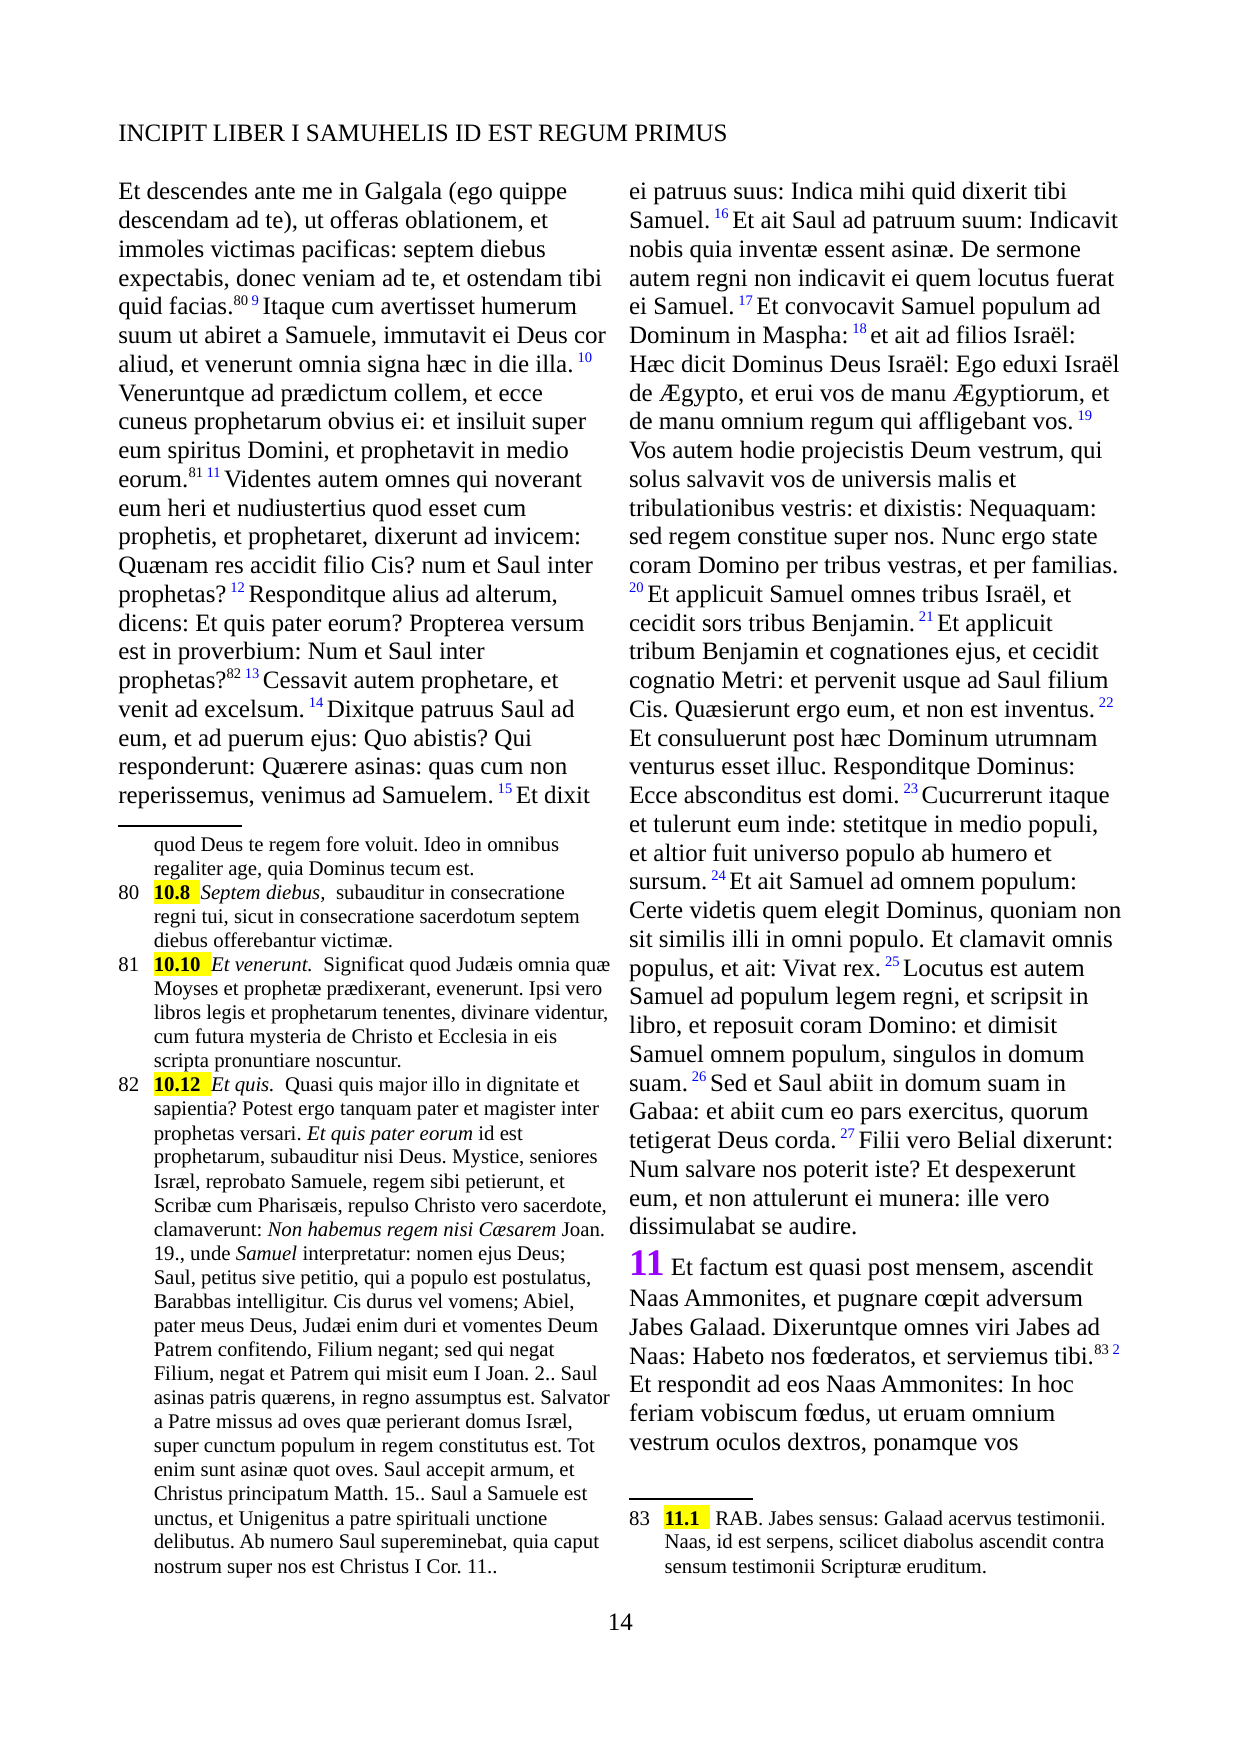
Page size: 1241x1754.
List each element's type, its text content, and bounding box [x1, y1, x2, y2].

text 10 Tulit autem Samuel lenticulam olei, et effudit super caput ejus: et deosculatus est eum, et ait: Ecce unxit te Dominus super hæreditatem suam in principem, et liberabis populum suum de manibus inimicorum ejus qui in circuitu ejus sunt. Et hoc tibi signum, quia unxit te Deus in principem. 2 Cum abieris hodie a me, invenies duos viros juxta sepulchrum Rachel in finibus Benjamin, in meridie: dicentque tibi: Inventæ sunt asinæ ad quas ieras perquirendas: et intermissis pater tuus asinis, sollicitus est pro vobis, et dicit: Quid faciam de filio meo? 3 Cumque abieris inde, et ultra transieris, et veneris ad quercum Thabor, invenient te ibi tres viri ascendentes ad Deum in Bethel, unus portans tres hædos, et alius tres tortas panis, et alius portans lagenam vini. 4 Cumque te salutaverint, dabunt tibi duos panes, et accipies de manu eorum. 5 Post hæc venies in collem Dei, ubi est statio Philisthinorum: et cum ingressus fueris ibi urbem, obvium habebis gregem prophetarum descendentium de excelso, et ante eos psalterium, et tympanum, et tibiam, et citharam, ipsosque prophetantes. 6 Et insiliet in te spiritus Domini, et prophetabis cum eis, et mutaberis in virum alium. 7 Quando ergo evenerint signa hæc omnia tibi, fac quæcumque invenerit manus tua, quia Dominus tecum est. 8 Et descendes ante me in Galgala (ego quippe descendam ad te), ut offeras oblationem, et immoles victimas pacificas: septem diebus expectabis, donec veniam ad te, et ostendam tibi quid facias. 9 Itaque cum avertisset humerum suum ut abiret a Samuele, immutavit ei Deus cor aliud, et venerunt omnia signa hæc in die illa. 10 Veneruntque ad prædictum collem, et ecce cuneus prophetarum obvius ei: et insiluit super eum spiritus Domini, et prophetavit in medio eorum. 11 Videntes autem omnes qui noverant eum heri et nudiustertius quod esset cum prophetis, et prophetaret, dixerunt ad invicem: Quænam res accidit filio Cis? num et Saul inter prophetas? 12 Responditque alius ad alterum, dicens: Et quis pater eorum? Propterea versum est in proverbium: Num et Saul inter prophetas? 13 Cessavit autem prophetare, et venit ad excelsum. 14 Dixitque patruus Saul ad eum, et ad puerum ejus: Quo abistis? Qui responderunt: Quærere asinas: quas cum non reperissemus, venimus ad Samuelem. 15 Et dixit ei patruus suus: Indica mihi quid dixerit tibi Samuel. 16 Et ait Saul ad patruum suum: Indicavit nobis quia inventæ essent asinæ. De sermone autem regni non indicavit ei quem locutus fuerat ei Samuel. 17 Et convocavit Samuel populum ad Dominum in Maspha: 18 et ait ad filios Israël: Hæc dicit Dominus Deus Israël: Ego eduxi Israël de Ægypto, et erui vos de manu Ægyptiorum, et de manu omnium regum qui affligebant vos. 19 Vos autem hodie projecistis Deum vestrum, qui solus salvavit vos de universis malis et tribulationibus vestris: et dixistis: Nequaquam: sed regem constitue super nos. Nunc ergo state coram Domino per tribus vestras, et per familias. 20 Et applicuit Samuel omnes tribus Israël, et cecidit sors tribus Benjamin. 21 Et applicuit tribum Benjamin et cognationes ejus, et cecidit cognatio Metri: et pervenit usque ad Saul filium Cis. Quæsierunt ergo eum, et non est inventus. 22 Et consuluerunt post hæc Dominum utrumnam venturus esset illuc. Responditque Dominus: Ecce absconditus est domi. 23 Cucurrerunt itaque et tulerunt eum inde: stetitque in medio populi, et altior fuit universo populo ab humero et sursum. 24 Et ait Samuel ad omnem populum: Certe videtis quem elegit Dominus, quoniam non sit similis illi in omni populo. Et clamavit omnis populus, et ait: Vivat rex. 25 Locutus est autem Samuel ad populum legem regni, et scripsit in libro, et reposuit coram Domino: et dimisit Samuel omnem populum, singulos in domum suam. 26 Sed et Saul abiit in domum suam in Gabaa: et abiit cum eo pars exercitus, quorum tetigerat Deus corda. 27 Filii vero Belial dixerunt: Num salvare nos poterit iste? Et despexerunt eum, et non attulerunt ei munera: ille vero dissimulabat se audire. [629, 176, 1122, 1240]
text quod Deus te regem fore voluit. Ideo in omnibus regaliter age, quia Dominus tecum est. [118, 832, 611, 880]
text 10.10 Et venerunt. Significat quod Judæis omnia quæ Moyses et prophetæ prædixerant, evenerunt. Ipsi vero libros legis et prophetarum tenentes, divinare videntur, cum futura mysteria de Christo et Ecclesia in eis scripta pronuntiare noscuntur. [118, 952, 611, 1072]
text 10.8 Septem diebus, subauditur in consecratione regni tui, sicut in consecratione sacerdotum septem diebus offerebantur victimæ. [118, 880, 611, 952]
text 11.1 RAB. Jabes sensus: Galaad acervus testimonii. Naas, id est serpens, scilicet diabolus ascendit contra sensum testimonii Scripturæ eruditum. [629, 1505, 1122, 1578]
text 11 Et factum est quasi post mensem, ascendit Naas Ammonites, et pugnare cœpit adversum Jabes Galaad. Dixeruntque omnes viri Jabes ad Naas: Habeto nos fœderatos, et serviemus tibi. 2 Et respondit ad eos Naas Ammonites: In hoc feriam vobiscum fœdus, ut eruam omnium vestrum oculos dextros, ponamque vos opprobrium in universo Israël. 3 Et dixerunt ad eum seniores Jabes: Concede nobis septem dies, ut mittamus nuntios ad universos terminos Israël, et si non fuerit qui defendat nos, egrediemur ad te. 4 Venerunt ergo nuntii in Gabaa Saulis: et locuti sunt verba hæc, audiente populo: et levavit omnis populus vocem suam, et flevit. 5 Et ecce Saul veniebat, sequens boves de agro, et ait: Quid habet populus quod plorat? Et narraverunt ei verba virorum Jabes. 6 Et insilivit spiritus Domini in Saul cum audisset verba hæc, et iratus est furor ejus nimis. 7 Et assumens utrumque bovem, concidit in frustra, misitque in omnes terminos Israël per manum nuntiorum, dicens: Quicumque non exierit, et secutus fuerit Saul et Samuel, sic fiet bobus ejus. Invasit ergo timor Domini populum, et egressi sunt quasi vir unus. 8 Et recensuit eos in Bezech: fueruntque filiorum Israël trecenta millia, virorum autem Juda triginta millia. 9 Et dixerunt nuntiis qui venerant: Sic dicetis viris qui sunt in Jabes Galaad: Cras erit vobis salus, cum incaluerit sol. Venerunt ergo nuntii, et annuntiaverunt viris Jabes: qui lætati sunt. 10 Et dixerunt: Mane exibimus ad vos: et facietis nobis omne quod placuerit vobis. 11 Et factum est, cum dies crastinus venisset, constituit Saul populum in tres partes: et ingressus est media castra in vigilia matutina, et percussit Ammon usque dum incalesceret dies: reliqui autem dispersi sunt, ita ut non relinquerentur in eis duo pariter. 12 Et ait populus ad Samuelem: Quis est iste qui dixit: Saul num regnabit super nos? Date viros, et interficiemus eos. 13 Et ait Saul: Non occidetur quisquam in die hac, quia hodie fecit Dominus salutem in Israël. 14 Dixit autem Samuel ad populum: Venite, et eamus in Galgala, et innovemus ibi regnum. 15 Et perrexit omnis populus in Galgala, et fecerunt ibi regem Saul coram Domino in Galgala, et immolaverunt ibi victimas pacificas coram Domino. Et lætatus est ibi Saul, et cuncti viri Israël nimis. [629, 1240, 1122, 1456]
text 10.12 Et quis. Quasi quis major illo in dignitate et sapientia? Potest ergo tanquam pater et magister inter prophetas versari. Et quis pater eorum id est prophetarum, subauditur nisi Deus. Mystice, seniores Isræl, reprobato Samuele, regem sibi petierunt, et Scribæ cum Pharisæis, repulso Christo vero sacerdote, clamaverunt: Non habemus regem nisi Cæsarem Joan. 19., unde Samuel interpretatur: nomen ejus Deus; Saul, petitus sive petitio, qui a populo est postulatus, Barabbas intelligitur. Cis durus vel vomens; Abiel, pater meus Deus, Judæi enim duri et vomentes Deum Patrem confitendo, Filium negant; sed qui negat Filium, negat et Patrem qui misit eum I Joan. 2.. Saul asinas patris quærens, in regno assumptus est. Salvator a Patre missus ad oves quæ perierant domus Isræl, super cunctum populum in regem constitutus est. Tot enim sunt asinæ quot oves. Saul accepit armum, et Christus principatum Matth. 15.. Saul a Samuele est unctus, et Unigenitus a patre spirituali unctione delibutus. Ab numero Saul supereminebat, quia caput nostrum super nos est Christus I Cor. 11.. [118, 1072, 611, 1578]
text 10 Tulit autem Samuel lenticulam olei, et effudit super caput ejus: et deosculatus est eum, et ait: Ecce unxit te Dominus super hæreditatem suam in principem, et liberabis populum suum de manibus inimicorum ejus qui in circuitu ejus sunt. Et hoc tibi signum, quia unxit te Deus in principem. 2 Cum abieris hodie a me, invenies duos viros juxta sepulchrum Rachel in finibus Benjamin, in meridie: dicentque tibi: Inventæ sunt asinæ ad quas ieras perquirendas: et intermissis pater tuus asinis, sollicitus est pro vobis, et dicit: Quid faciam de filio meo? 3 Cumque abieris inde, et ultra transieris, et veneris ad quercum Thabor, invenient te ibi tres viri ascendentes ad Deum in Bethel, unus portans tres hædos, et alius tres tortas panis, et alius portans lagenam vini. 4 Cumque te salutaverint, dabunt tibi duos panes, et accipies de manu eorum. 5 Post hæc venies in collem Dei, ubi est statio Philisthinorum: et cum ingressus fueris ibi urbem, obvium habebis gregem prophetarum descendentium de excelso, et ante eos psalterium, et tympanum, et tibiam, et citharam, ipsosque prophetantes. 6 Et insiliet in te spiritus Domini, et prophetabis cum eis, et mutaberis in virum alium. 7 Quando ergo evenerint signa hæc omnia tibi, fac quæcumque invenerit manus tua, quia Dominus tecum est. 8 Et descendes ante me in Galgala (ego quippe descendam ad te), ut offeras oblationem, et immoles victimas pacificas: septem diebus expectabis, donec veniam ad te, et ostendam tibi quid facias. 9 Itaque cum avertisset humerum suum ut abiret a Samuele, immutavit ei Deus cor aliud, et venerunt omnia signa hæc in die illa. 10 Veneruntque ad prædictum collem, et ecce cuneus prophetarum obvius ei: et insiluit super eum spiritus Domini, et prophetavit in medio eorum. 11 Videntes autem omnes qui noverant eum heri et nudiustertius quod esset cum prophetis, et prophetaret, dixerunt ad invicem: Quænam res accidit filio Cis? num et Saul inter prophetas? 12 Responditque alius ad alterum, dicens: Et quis pater eorum? Propterea versum est in proverbium: Num et Saul inter prophetas? 13 Cessavit autem prophetare, et venit ad excelsum. 14 Dixitque patruus Saul ad eum, et ad puerum ejus: Quo abistis? Qui responderunt: Quærere asinas: quas cum non reperissemus, venimus ad Samuelem. 15 Et dixit ei patruus suus: Indica mihi quid dixerit tibi Samuel. 16 Et ait Saul ad patruum suum: Indicavit nobis quia inventæ essent asinæ. De sermone autem regni non indicavit ei quem locutus fuerat ei Samuel. 17 Et convocavit Samuel populum ad Dominum in Maspha: 18 et ait ad filios Israël: Hæc dicit Dominus Deus Israël: Ego eduxi Israël de Ægypto, et erui vos de manu Ægyptiorum, et de manu omnium regum qui affligebant vos. 19 Vos autem hodie projecistis Deum vestrum, qui solus salvavit vos de universis malis et tribulationibus vestris: et dixistis: Nequaquam: sed regem constitue super nos. Nunc ergo state coram Domino per tribus vestras, et per familias. 20 Et applicuit Samuel omnes tribus Israël, et cecidit sors tribus Benjamin. 21 Et applicuit tribum Benjamin et cognationes ejus, et cecidit cognatio Metri: et pervenit usque ad Saul filium Cis. Quæsierunt ergo eum, et non est inventus. 22 Et consuluerunt post hæc Dominum utrumnam venturus esset illuc. Responditque Dominus: Ecce absconditus est domi. 23 Cucurrerunt itaque et tulerunt eum inde: stetitque in medio populi, et altior fuit universo populo ab humero et sursum. 24 Et ait Samuel ad omnem populum: Certe videtis quem elegit Dominus, quoniam non sit similis illi in omni populo. Et clamavit omnis populus, et ait: Vivat rex. 25 Locutus est autem Samuel ad populum legem regni, et scripsit in libro, et reposuit coram Domino: et dimisit Samuel omnem populum, singulos in domum suam. 26 Sed et Saul abiit in domum suam in Gabaa: et abiit cum eo pars exercitus, quorum tetigerat Deus corda. 27 Filii vero Belial dixerunt: Num salvare nos poterit iste? Et despexerunt eum, et non attulerunt ei munera: ille vero dissimulabat se audire. [118, 176, 611, 809]
